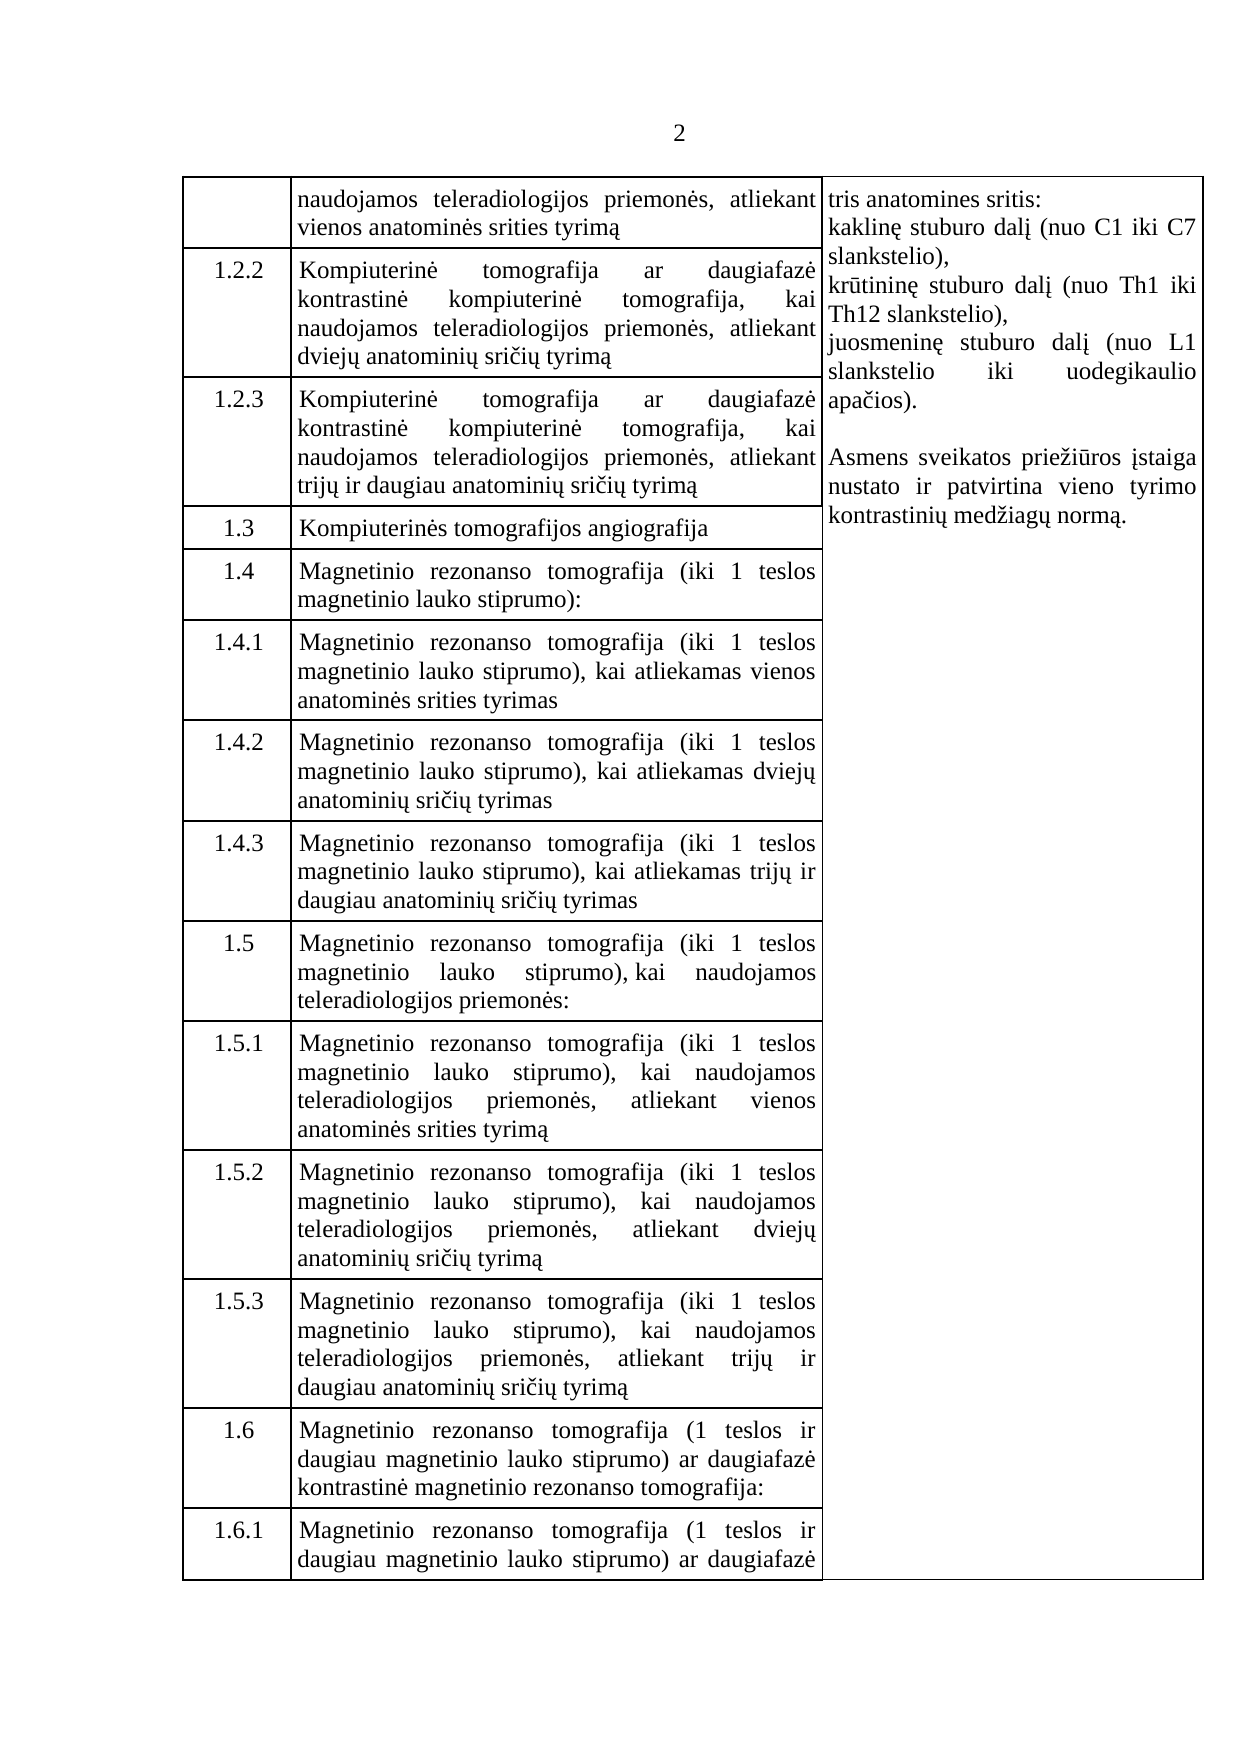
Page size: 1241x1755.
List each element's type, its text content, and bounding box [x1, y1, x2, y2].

table_cell Magnetinio rezonanso tomografija (iki 1 teslos magnetinio lauko stiprumo), kai atliekamas trijų ir daugiau anatominių sričių tyrimas [292, 822, 822, 920]
table_cell 1.2.2 [184, 249, 290, 376]
table_cell 1.3 [184, 507, 290, 548]
table_cell Magnetinio rezonanso tomografija (iki 1 teslos magnetinio lauko stiprumo), kai naudojamos teleradiologijos priemonės, atliekant trijų ir daugiau anatominių sričių tyrimą [292, 1280, 822, 1407]
table_cell tris anatomines sritis: kaklinę stuburo dalį (nuo C1 iki C7 slankstelio), krūtininę stuburo dalį (nuo Th1 iki Th12 slankstelio), juosmeninę stuburo dalį (nuo L1 slankstelio iki uodegikaulio apačios). Asmens sveikatos priežiūros įstaiga nustato ir patvirtina vieno tyrimo kontrastinių medžiagų normą. [823, 177, 1202, 1578]
table_cell Magnetinio rezonanso tomografija (iki 1 teslos magnetinio lauko stiprumo), kai naudojamos teleradiologijos priemonės, atliekant vienos anatominės srities tyrimą [292, 1022, 822, 1149]
table_cell Magnetinio rezonanso tomografija (iki 1 teslos magnetinio lauko stiprumo), kai atliekamas dviejų anatominių sričių tyrimas [292, 721, 822, 819]
table_cell 1.2.3 [184, 378, 290, 505]
table_cell Magnetinio rezonanso tomografija (iki 1 teslos magnetinio lauko stiprumo): [292, 550, 822, 619]
table_cell 1.5.3 [184, 1280, 290, 1407]
table_cell 1.6 [184, 1409, 290, 1507]
table_cell [184, 178, 290, 247]
table_cell Magnetinio rezonanso tomografija (1 teslos ir daugiau magnetinio lauko stiprumo) ar daugiafazė kontrastinė magnetinio rezonanso tomografija: [292, 1409, 822, 1507]
table_cell 1.5 [184, 922, 290, 1020]
table_cell Kompiuterinė tomografija ar daugiafazė kontrastinė kompiuterinė tomografija, kai naudojamos teleradiologijos priemonės, atliekant dviejų anatominių sričių tyrimą [292, 249, 821, 376]
table_cell 1.4.1 [184, 621, 290, 719]
table_cell 1.5.1 [184, 1022, 290, 1149]
table_cell 1.5.2 [184, 1151, 290, 1278]
table_cell 1.4.3 [184, 822, 290, 920]
table_cell Magnetinio rezonanso tomografija (iki 1 teslos magnetinio lauko stiprumo), kai naudojamos teleradiologijos priemonės, atliekant dviejų anatominių sričių tyrimą [292, 1151, 822, 1278]
table_cell naudojamos teleradiologijos priemonės, atliekant vienos anatominės srities tyrimą [292, 178, 821, 247]
table_cell Magnetinio rezonanso tomografija (iki 1 teslos magnetinio lauko stiprumo), kai atliekamas vienos anatominės srities tyrimas [292, 621, 822, 719]
table_cell Magnetinio rezonanso tomografija (iki 1 teslos magnetinio lauko stiprumo), kai naudojamos teleradiologijos priemonės: [292, 922, 822, 1020]
table_cell 1.4 [184, 550, 290, 619]
table_cell Kompiuterinės tomografijos angiografija [292, 507, 822, 548]
table_cell 1.6.1 [184, 1509, 290, 1578]
table_cell Magnetinio rezonanso tomografija (1 teslos ir daugiau magnetinio lauko stiprumo) ar daugiafazė [292, 1509, 822, 1578]
table_cell 1.4.2 [184, 721, 290, 819]
table_cell Kompiuterinė tomografija ar daugiafazė kontrastinė kompiuterinė tomografija, kai naudojamos teleradiologijos priemonės, atliekant trijų ir daugiau anatominių sričių tyrimą [292, 378, 821, 505]
